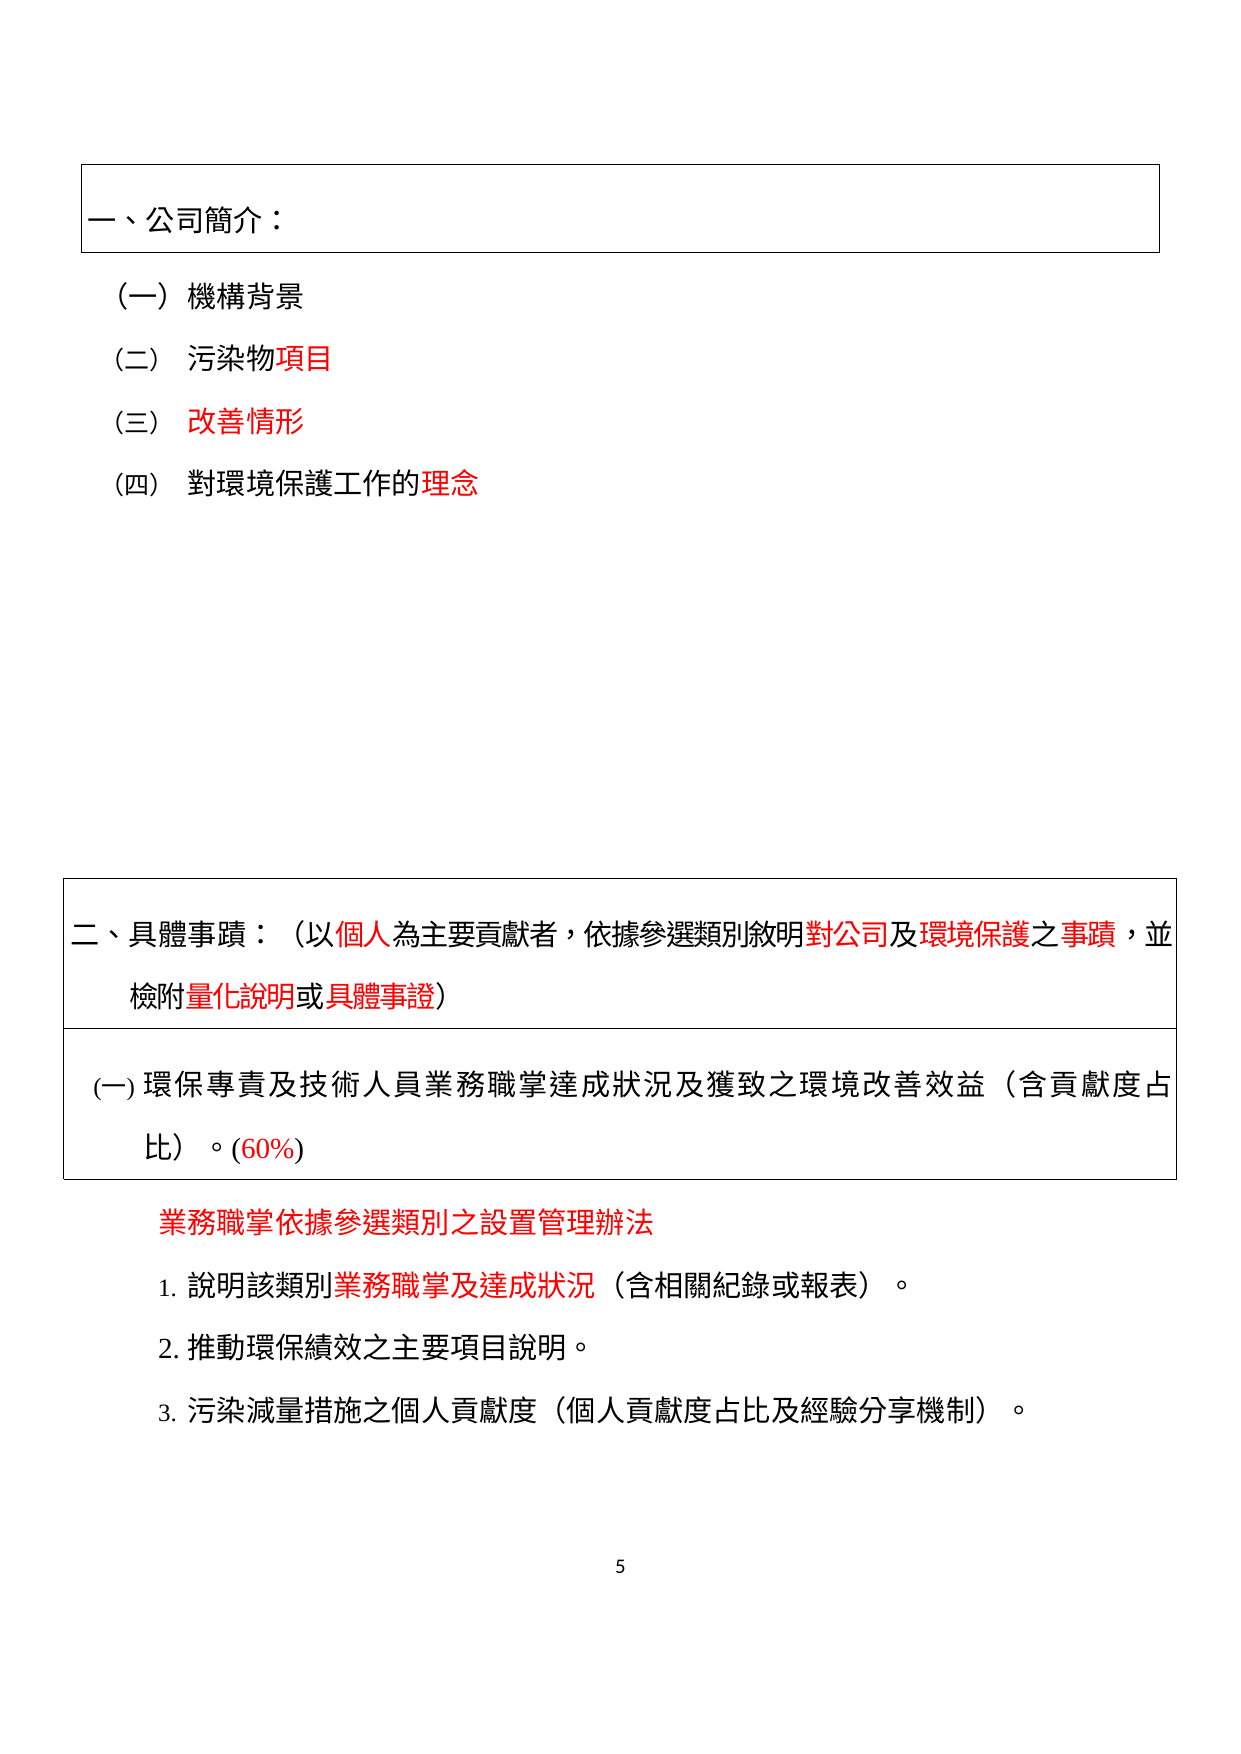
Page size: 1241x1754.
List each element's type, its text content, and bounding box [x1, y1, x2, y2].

list 機構背景 [99, 253, 1053, 315]
list 改善情形 [99, 378, 1053, 440]
list 推動環保績效之主要項目說明。 [158, 1304, 1053, 1367]
list 對環境保護工作的理念 [99, 440, 1053, 503]
list 污染物項目 [99, 315, 1053, 378]
table_header 一、公司簡介： [82, 165, 1159, 252]
list 說明該類別業務職掌及達成狀況（含相關紀錄或報表）。 [158, 1242, 1053, 1304]
table_header 二、具體事蹟：（以個人為主要貢獻者，依據參選類別敘明對公司及環境保護之事蹟，並檢附量化說明或具體事證） [64, 879, 1176, 1028]
text 業務職掌依據參選類別之設置管理辦法 [158, 1180, 1053, 1242]
list 污染減量措施之個人貢獻度（個人貢獻度占比及經驗分享機制）。 [158, 1367, 1053, 1429]
table_cell 環保專責及技術人員業務職掌達成狀況及獲致之環境改善效益（含貢獻度占比）。(60%) [64, 1029, 1176, 1179]
